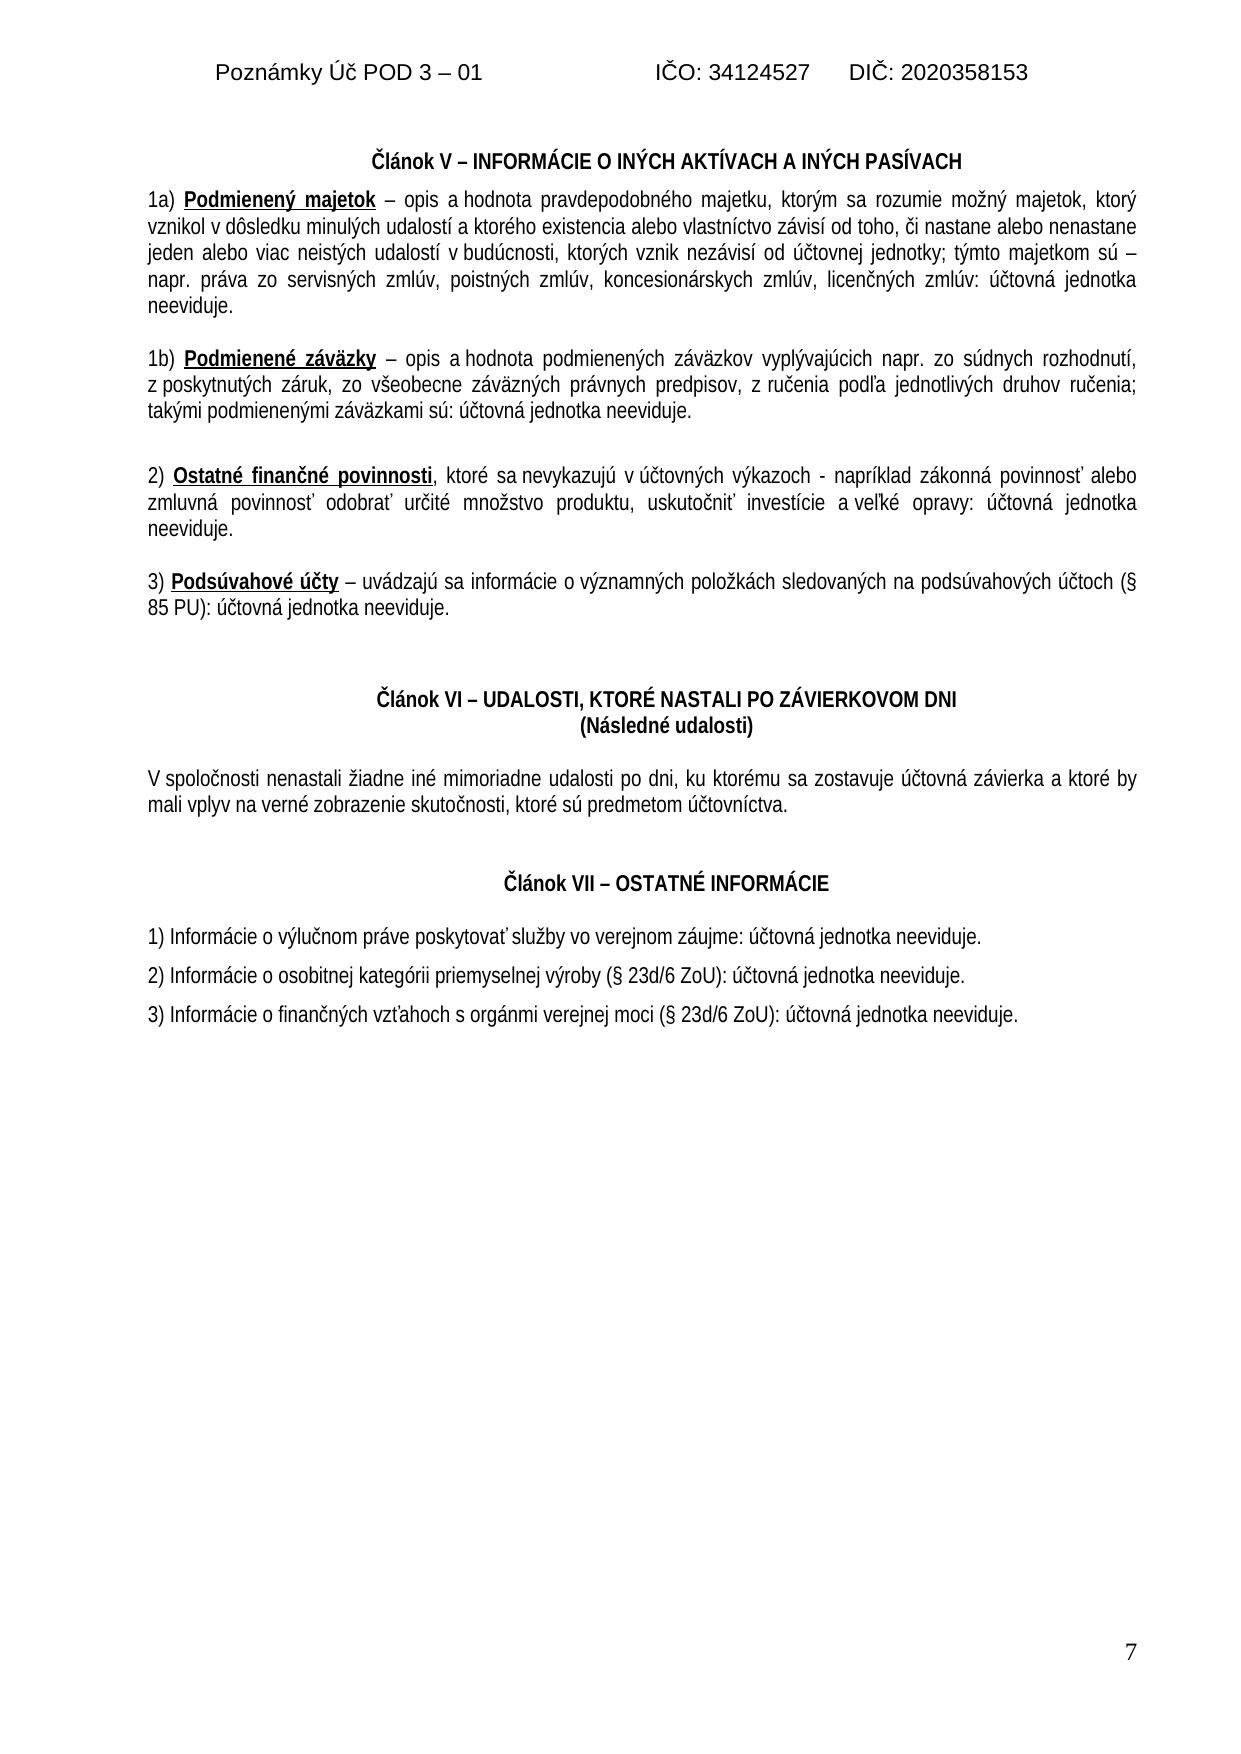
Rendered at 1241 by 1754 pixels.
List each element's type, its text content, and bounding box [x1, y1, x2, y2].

text 3) Podsúvahové účty – uvádzajú sa informácie o významných položkách sledovaných na podsúvahových účtoch (§ 85 PU): účtovná jednotka neeviduje. [148, 568, 1137, 621]
text Článok V – INFORMÁCIE O INÝCH AKTÍVACH A INÝCH PASÍVACH [148, 148, 1186, 174]
text 2) Informácie o osobitnej kategórii priemyselnej výroby (§ 23d/6 ZoU): účtovná jednotka neeviduje. [148, 962, 1186, 988]
text 1a) Podmienený majetok – opis a hodnota pravdepodobného majetku, ktorým sa rozumie možný majetok, ktorý vznikol v dôsledku minulých udalostí a ktorého existencia alebo vlastníctvo závisí od toho, či nastane alebo nenastane jeden alebo viac neistých udalostí v budúcnosti, ktorých vznik nezávisí od účtovnej jednotky; týmto majetkom sú – napr. práva zo servisných zmlúv, poistných zmlúv, koncesionárskych zmlúv, licenčných zmlúv: účtovná jednotka neeviduje. [148, 186, 1137, 318]
text 3) Informácie o finančných vzťahoch s orgánmi verejnej moci (§ 23d/6 ZoU): účtovná jednotka neeviduje. [148, 1001, 1186, 1027]
text Článok VI – UDALOSTI, KTORÉ NASTALI PO ZÁVIERKOVOM DNI [148, 686, 1186, 712]
text 1) Informácie o výlučnom práve poskytovať služby vo verejnom záujme: účtovná jednotka neeviduje. [148, 923, 1186, 949]
text 1b) Podmienené záväzky – opis a hodnota podmienených záväzkov vyplývajúcich napr. zo súdnych rozhodnutí, z poskytnutých záruk, zo všeobecne záväzných právnych predpisov, z ručenia podľa jednotlivých druhov ručenia; takými podmienenými záväzkami sú: účtovná jednotka neeviduje. [148, 344, 1137, 424]
text 2) Ostatné finančné povinnosti, ktoré sa nevykazujú v účtovných výkazoch - napríklad zákonná povinnosť alebo zmluvná povinnosť odobrať určité množstvo produktu, uskutočniť investície a veľké opravy: účtovná jednotka neeviduje. [148, 462, 1137, 542]
text (Následné udalosti) [148, 712, 1186, 738]
text Článok VII – OSTATNÉ INFORMÁCIE [148, 870, 1186, 897]
text V spoločnosti nenastali žiadne iné mimoriadne udalosti po dni, ku ktorému sa zostavuje účtovná závierka a ktoré by mali vplyv na verné zobrazenie skutočnosti, ktoré sú predmetom účtovníctva. [148, 765, 1137, 818]
